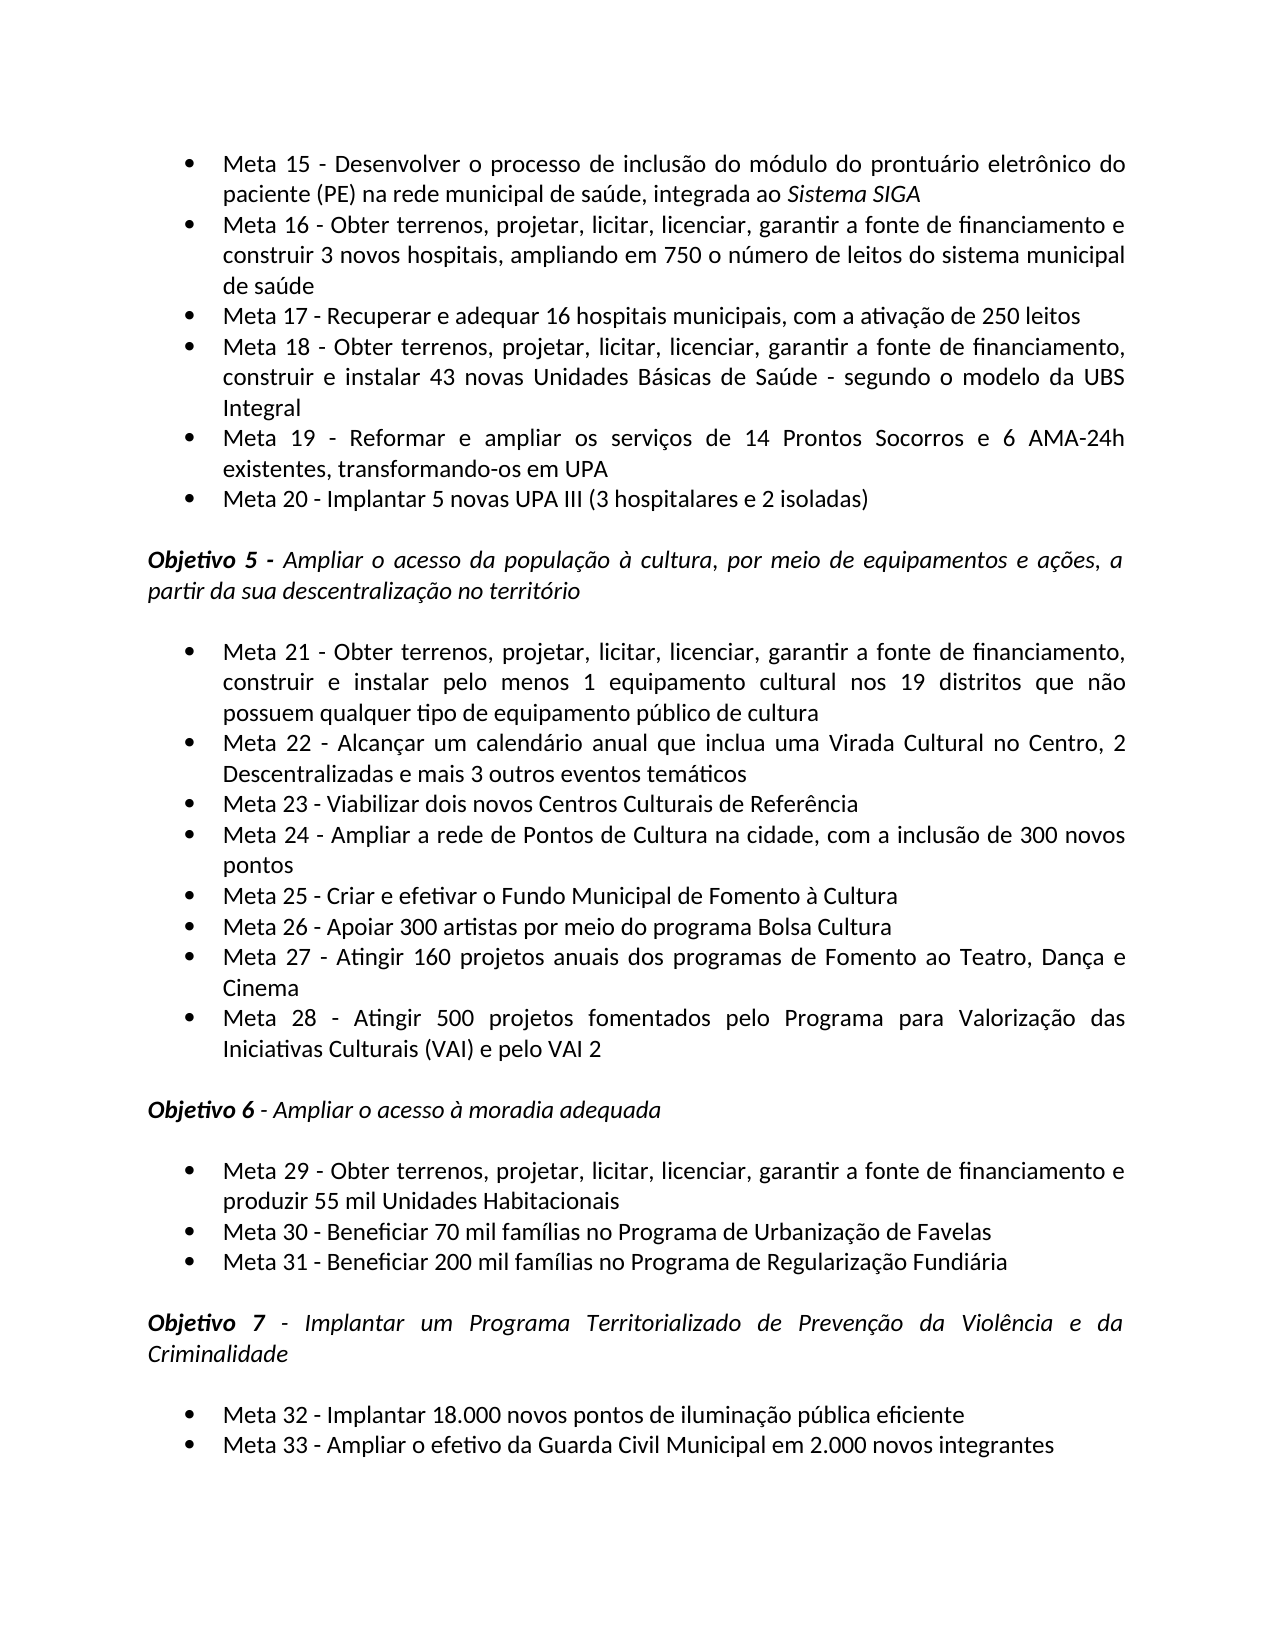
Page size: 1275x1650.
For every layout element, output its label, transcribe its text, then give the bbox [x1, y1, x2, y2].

list Meta 16 - Obter terrenos, projetar, licitar, licenciar, garantir a fonte de financiamento e construir 3 novos hospitais, ampliando em 750 o número de leitos do sistema municipal de saúde [185, 209, 1127, 300]
list Meta 30 - Beneficiar 70 mil famílias no Programa de Urbanização de Favelas [185, 1216, 1127, 1246]
list Meta 15 - Desenvolver o processo de inclusão do módulo do prontuário eletrônico do paciente (PE) na rede municipal de saúde, integrada ao Sistema SIGA [185, 148, 1127, 209]
list Meta 32 - Implantar 18.000 novos pontos de iluminação pública eficiente [185, 1399, 1127, 1429]
list Meta 31 - Beneficiar 200 mil famílias no Programa de Regularização Fundiária [185, 1246, 1127, 1277]
list Meta 20 - Implantar 5 novas UPA III (3 hospitalares e 2 isoladas) [185, 483, 1127, 514]
list Meta 18 - Obter terrenos, projetar, licitar, licenciar, garantir a fonte de financiamento, construir e instalar 43 novas Unidades Básicas de Saúde - segundo o modelo da UBS Integral [185, 331, 1127, 422]
list Meta 22 - Alcançar um calendário anual que inclua uma Virada Cultural no Centro, 2 Descentralizadas e mais 3 outros eventos temáticos [185, 728, 1127, 789]
text Objetivo 7 - Implantar um Programa Territorializado de Prevenção da Violência e da Criminalidade [148, 1307, 1127, 1368]
list Meta 24 - Ampliar a rede de Pontos de Cultura na cidade, com a inclusão de 300 novos pontos [185, 819, 1127, 880]
list Meta 28 - Atingir 500 projetos fomentados pelo Programa para Valorização das Iniciativas Culturais (VAI) e pelo VAI 2 [185, 1002, 1127, 1063]
list Meta 27 - Atingir 160 projetos anuais dos programas de Fomento ao Teatro, Dança e Cinema [185, 941, 1127, 1002]
list Meta 23 - Viabilizar dois novos Centros Culturais de Referência [185, 789, 1127, 819]
text Objetivo 5 - Ampliar o acesso da população à cultura, por meio de equipamentos e ações, a partir da sua descentralização no território [148, 544, 1127, 606]
text Objetivo 6 - Ampliar o acesso à moradia adequada [148, 1094, 1127, 1124]
list Meta 25 - Criar e efetivar o Fundo Municipal de Fomento à Cultura [185, 880, 1127, 911]
list Meta 29 - Obter terrenos, projetar, licitar, licenciar, garantir a fonte de financiamento e produzir 55 mil Unidades Habitacionais [185, 1155, 1127, 1216]
list Meta 26 - Apoiar 300 artistas por meio do programa Bolsa Cultura [185, 911, 1127, 941]
list Meta 33 - Ampliar o efetivo da Guarda Civil Municipal em 2.000 novos integrantes [185, 1429, 1127, 1460]
list Meta 21 - Obter terrenos, projetar, licitar, licenciar, garantir a fonte de financiamento, construir e instalar pelo menos 1 equipamento cultural nos 19 distritos que não possuem qualquer tipo de equipamento público de cultura [185, 636, 1127, 728]
list Meta 19 - Reformar e ampliar os serviços de 14 Prontos Socorros e 6 AMA-24h existentes, transformando-os em UPA [185, 422, 1127, 483]
list Meta 17 - Recuperar e adequar 16 hospitais municipais, com a ativação de 250 leitos [185, 300, 1127, 331]
